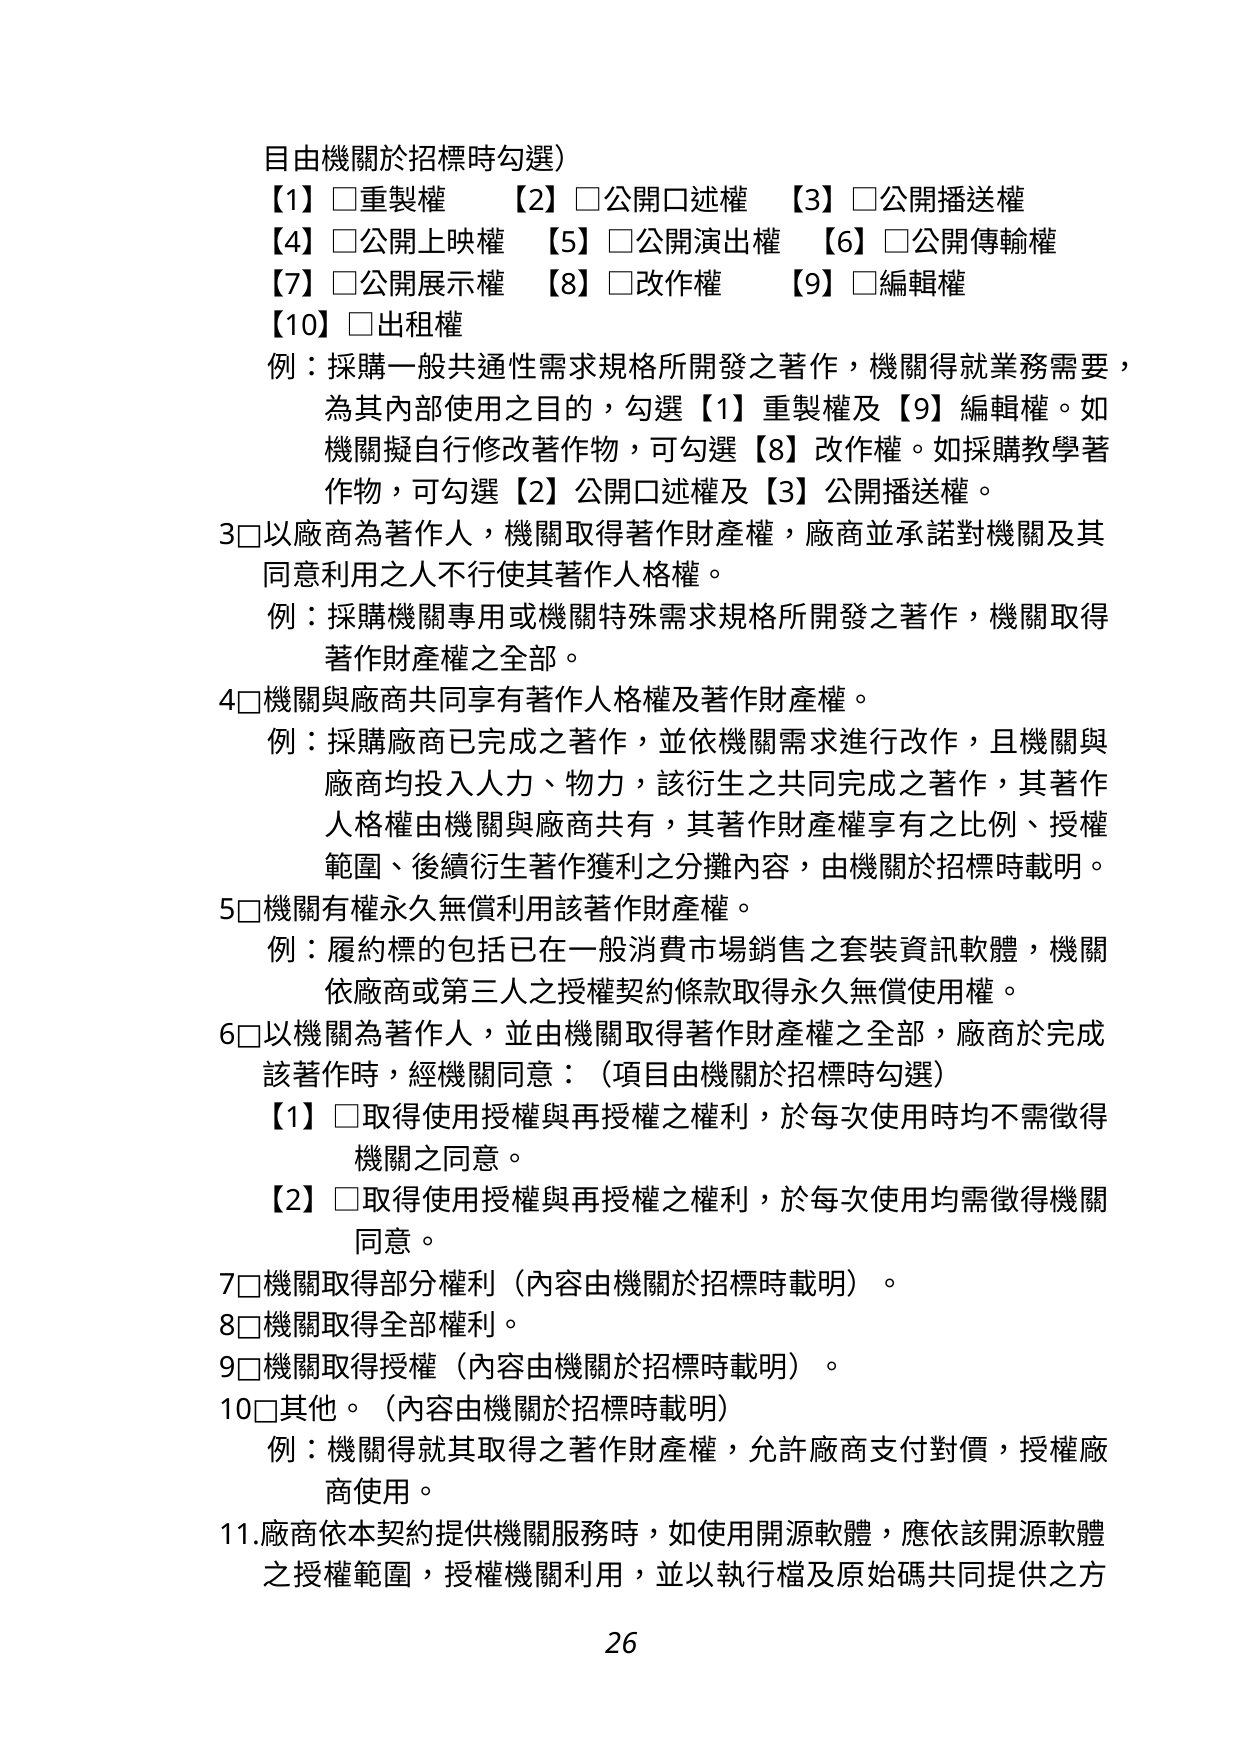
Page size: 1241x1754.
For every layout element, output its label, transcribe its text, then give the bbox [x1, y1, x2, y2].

text 例：履約標的包括已在一般消費市場銷售之套裝資訊軟體，機關依廠商或第三人之授權契約條款取得永久無償使用權。 [267, 927, 1110, 1011]
text 例：機關得就其取得之著作財產權，允許廠商支付對價，授權廠商使用。 [267, 1427, 1110, 1511]
text 例：採購廠商已完成之著作，並依機關需求進行改作，且機關與廠商均投入人力、物力，該衍生之共同完成之著作，其著作人格權由機關與廠商共有，其著作財產權享有之比例、授權範圍、後續衍生著作獲利之分攤內容，由機關於招標時載明。 [267, 719, 1110, 886]
text 目由機關於招標時勾選） [218, 136, 1108, 177]
text 11.廠商依本契約提供機關服務時，如使用開源軟體，應依該開源軟體之授權範圍，授權機關利用，並以執行檔及原始碼共同提供之方式交付予機關使用，廠商並應交付開源軟體清單（包括但不限於：開源專案名稱、出處資訊、原始著作權利聲明、免責聲明、開源授權條款標示與全文）。 [218, 1511, 1108, 1594]
text 【1】□重製權 【2】□公開口述權 【3】□公開播送權 [236, 177, 1110, 219]
text 【10】□出租權 [236, 302, 1110, 344]
text 8□機關取得全部權利。 [218, 1302, 1108, 1344]
text 例：採購一般共通性需求規格所開發之著作，機關得就業務需要，為其內部使用之目的，勾選【1】重製權及【9】編輯權。如機關擬自行修改著作物，可勾選【8】改作權。如採購教學著作物，可勾選【2】公開口述權及【3】公開播送權。 [267, 344, 1110, 511]
text 6□以機關為著作人，並由機關取得著作財產權之全部，廠商於完成該著作時，經機關同意：（項目由機關於招標時勾選） [218, 1011, 1108, 1094]
text 【4】□公開上映權 【5】□公開演出權 【6】□公開傳輸權 [236, 219, 1110, 261]
text 【1】□取得使用授權與再授權之權利，於每次使用時均不需徵得機關之同意。 [255, 1094, 1110, 1177]
text 9□機關取得授權（內容由機關於招標時載明）。 [218, 1344, 1108, 1386]
text 5□機關有權永久無償利用該著作財產權。 [218, 886, 1108, 927]
text 例：採購機關專用或機關特殊需求規格所開發之著作，機關取得著作財產權之全部。 [267, 594, 1110, 677]
text 10□其他。（內容由機關於招標時載明） [218, 1386, 1108, 1427]
text 【2】□取得使用授權與再授權之權利，於每次使用均需徵得機關同意。 [255, 1177, 1110, 1261]
text 7□機關取得部分權利（內容由機關於招標時載明）。 [218, 1261, 1108, 1302]
text 3□以廠商為著作人，機關取得著作財產權，廠商並承諾對機關及其同意利用之人不行使其著作人格權。 [218, 511, 1108, 594]
text 【7】□公開展示權 【8】□改作權 【9】□編輯權 [236, 261, 1110, 302]
text 4□機關與廠商共同享有著作人格權及著作財產權。 [218, 677, 1108, 719]
